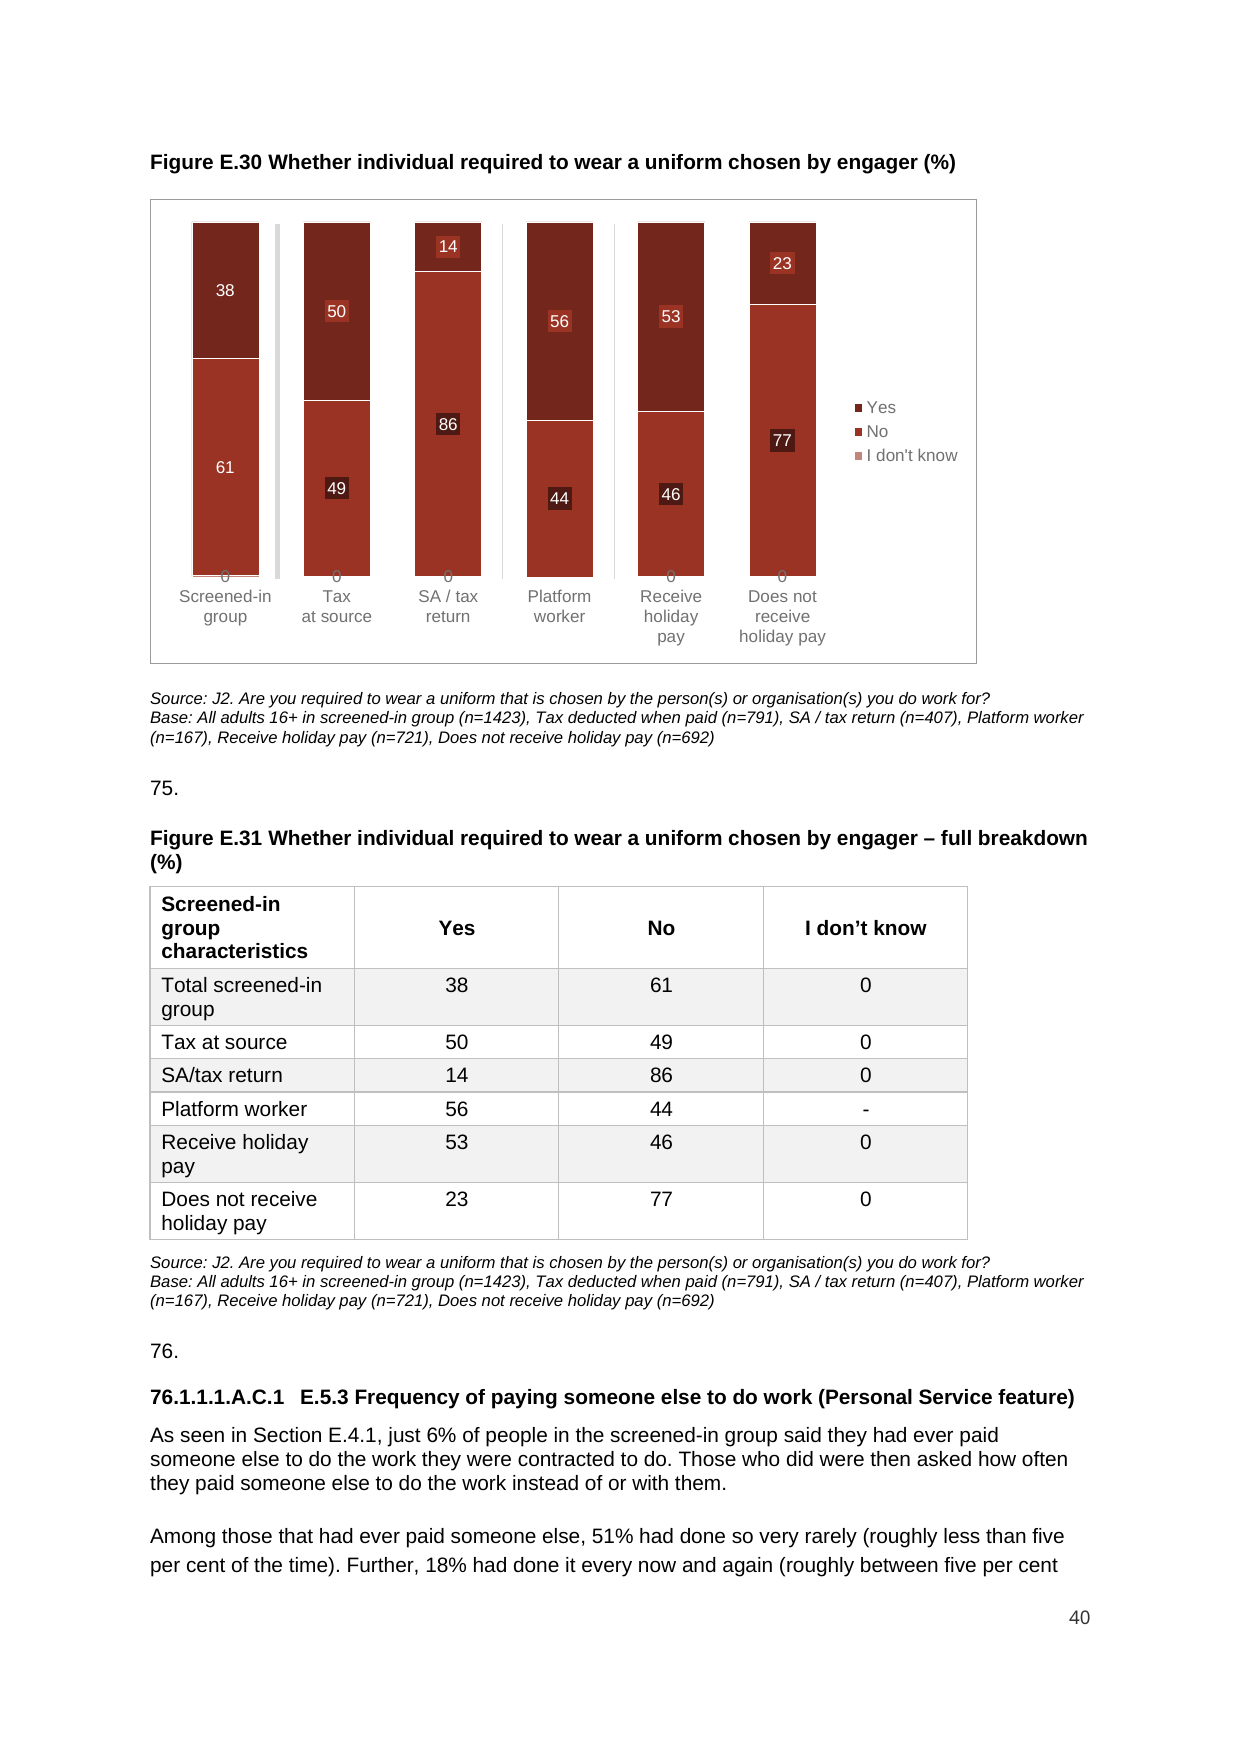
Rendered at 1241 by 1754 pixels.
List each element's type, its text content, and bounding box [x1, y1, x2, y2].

table_cell 0 [764, 1059, 967, 1091]
text Source: J2. Are you required to wear a uniform that is chosen by the person(s) or organisation(s) you do work for? Base: All adults 16+ in screened-in group (n=1423), Tax deducted when paid (n=791), SA / tax return (n=407), Platform worker (n=167), Receive holiday pay (n=721), Does not receive holiday pay (n=692) [150, 1253, 1090, 1310]
table_cell 61 [559, 969, 763, 1025]
table_cell 50 [355, 1026, 558, 1058]
table_cell 38 [355, 969, 558, 1025]
table_header Screened-in group characteristics [151, 887, 354, 967]
table_cell Receive holiday pay [151, 1126, 354, 1182]
table_cell Total screened-in group [151, 969, 354, 1025]
table_cell Does not receive holiday pay [151, 1183, 354, 1239]
table_cell 46 [559, 1126, 763, 1182]
text As seen in Section E.4.1, just 6% of people in the screened-in group said they had ever paid someone else to do the work they were contracted to do. Those who did were then asked how often they paid someone else to do the work instead of or with them. [150, 1423, 1090, 1495]
table_cell SA/tax return [151, 1059, 354, 1091]
table_cell - [764, 1093, 967, 1125]
table_cell 53 [355, 1126, 558, 1182]
table_cell 49 [559, 1026, 763, 1058]
text Among those that had ever paid someone else, 51% had done so very rarely (roughly less than five per cent of the time). Further, 18% had done it every now and again (roughly between five per cent [150, 1520, 1090, 1578]
table_header I don’t know [764, 887, 967, 967]
table_cell 77 [559, 1183, 763, 1239]
table_header No [559, 887, 763, 967]
table_cell 0 [764, 1026, 967, 1058]
text Source: J2. Are you required to wear a uniform that is chosen by the person(s) or organisation(s) you do work for? Base: All adults 16+ in screened-in group (n=1423), Tax deducted when paid (n=791), SA / tax return (n=407), Platform worker (n=167), Receive holiday pay (n=721), Does not receive holiday pay (n=692) [150, 689, 1090, 747]
text Figure E.30 Whether individual required to wear a uniform chosen by engager (%) [150, 150, 1090, 174]
table_cell Tax at source [151, 1026, 354, 1058]
table_cell 0 [764, 1126, 967, 1182]
table_cell 56 [355, 1093, 558, 1125]
table_header Yes [355, 887, 558, 967]
table_cell 0 [764, 1183, 967, 1239]
table_cell 0 [764, 969, 967, 1025]
table_cell 86 [559, 1059, 763, 1091]
table_cell 44 [559, 1093, 763, 1125]
table_cell 14 [355, 1059, 558, 1091]
table_cell 23 [355, 1183, 558, 1239]
table_cell Platform worker [151, 1093, 354, 1125]
subtitle E.5.3 Frequency of paying someone else to do work (Personal Service feature) [150, 1381, 1090, 1410]
text Figure E.31 Whether individual required to wear a uniform chosen by engager – full breakdown (%) [150, 826, 1090, 874]
